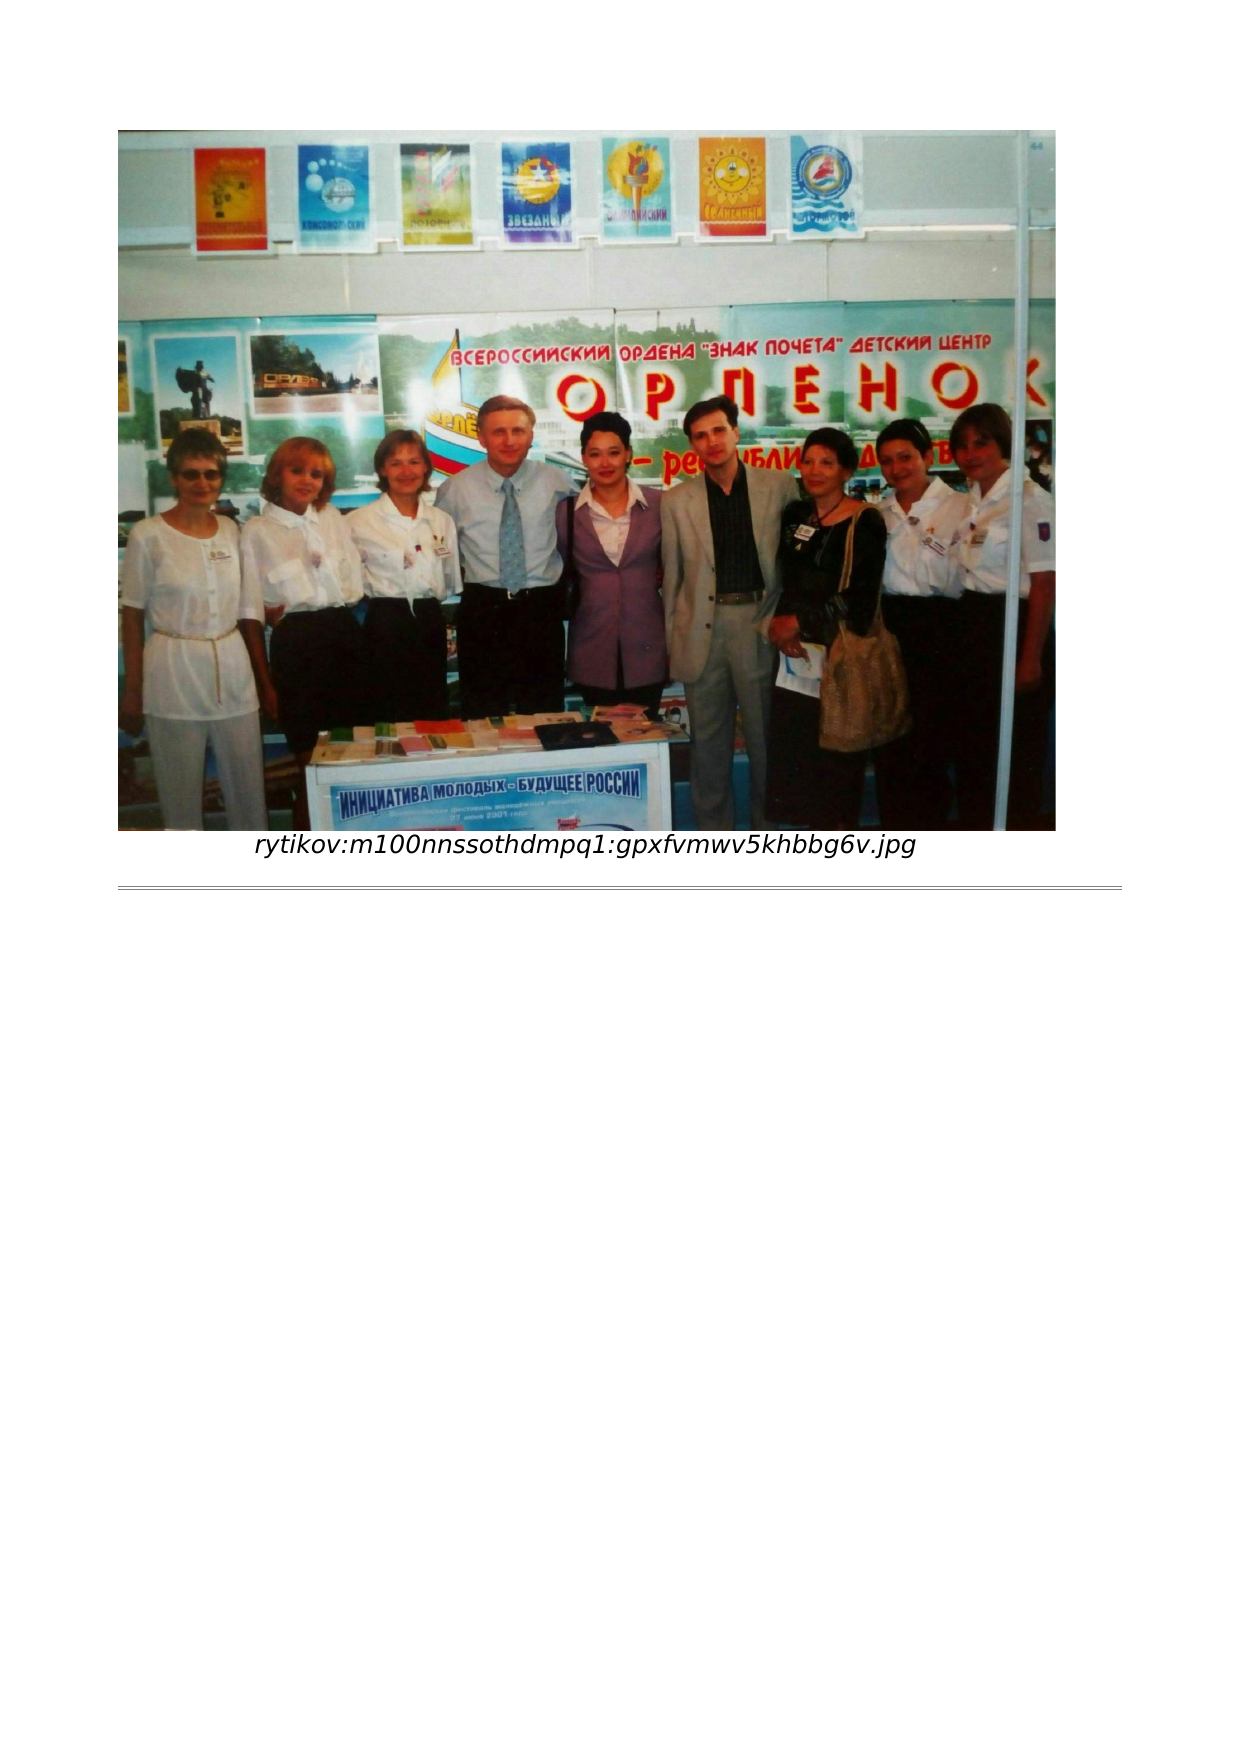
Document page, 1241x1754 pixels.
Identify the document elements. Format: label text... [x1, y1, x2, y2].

text rytikov:m100nnssothdmpq1:gpxfvmwv5khbbg6v.jpg [118, 831, 1056, 859]
picture [118, 130, 1056, 831]
